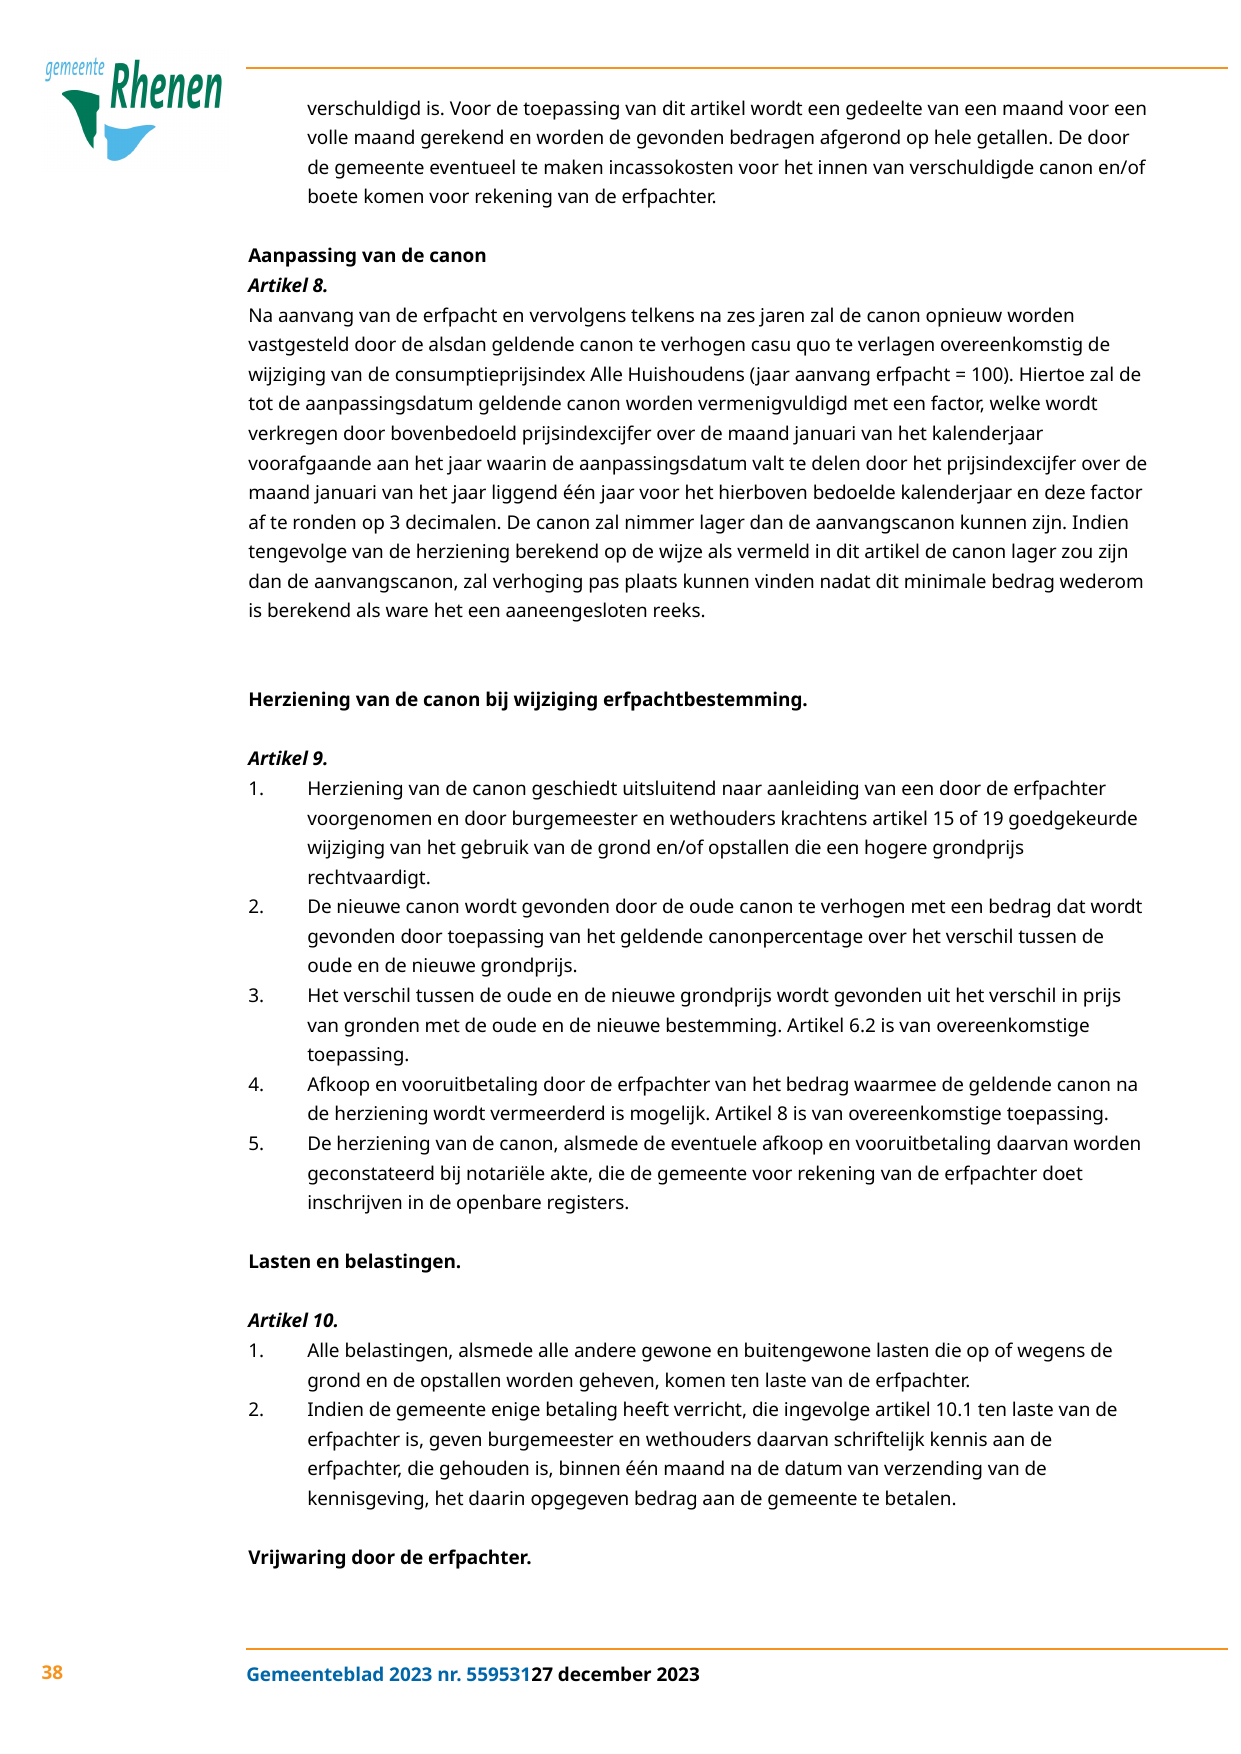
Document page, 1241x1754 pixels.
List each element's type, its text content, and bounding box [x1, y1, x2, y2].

list Afkoop en vooruitbetaling door de erfpachter van het bedrag waarmee de geldende canon na de herziening wordt vermeerderd is mogelijk. Artikel 8 is van overeenkomstige toepassing. [248, 1071, 1152, 1126]
list Alle belastingen, alsmede alle andere gewone en buitengewone lasten die op of wegens de grond en de opstallen worden geheven, komen ten laste van de erfpachter. [248, 1337, 1152, 1393]
text Vrijwaring door de erfpachter. [248, 1544, 1152, 1570]
text Lasten en belastingen. [248, 1248, 1152, 1274]
text Herziening van de canon bij wijziging erfpachtbestemming. [248, 686, 1152, 712]
list Het verschil tussen de oude en de nieuwe grondprijs wordt gevonden uit het verschil in prijs van gronden met de oude en de nieuwe bestemming. Artikel 6.2 is van overeenkomstige toepassing. [248, 982, 1152, 1067]
text Aanpassing van de canon [248, 243, 1152, 268]
list verschuldigd is. Voor de toepassing van dit artikel wordt een gedeelte van een maand voor een volle maand gerekend en worden de gevonden bedragen afgerond op hele getallen. De door de gemeente eventueel te maken incassokosten voor het innen van verschuldigde canon en/of boete komen voor rekening van de erfpachter. [248, 95, 1152, 209]
list De herziening van de canon, alsmede de eventuele afkoop en vooruitbetaling daarvan worden geconstateerd bij notariële akte, die de gemeente voor rekening van de erfpachter doet inschrijven in de openbare registers. [248, 1130, 1152, 1215]
text Artikel 9. [248, 746, 1152, 771]
text Artikel 8. [248, 272, 1152, 298]
list Herziening van de canon geschiedt uitsluitend naar aanleiding van een door de erfpachter voorgenomen en door burgemeester en wethouders krachtens artikel 15 of 19 goedgekeurde wijziging van het gebruik van de grond en/of opstallen die een hogere grondprijs rechtvaardigt. [248, 775, 1152, 890]
text Na aanvang van de erfpacht en vervolgens telkens na zes jaren zal de canon opnieuw worden vastgesteld door de alsdan geldende canon te verhogen casu quo te verlagen overeenkomstig de wijziging van de consumptieprijsindex Alle Huishoudens (jaar aanvang erfpacht = 100). Hiertoe zal de tot de aanpassingsdatum geldende canon worden vermenigvuldigd met een factor, welke wordt verkregen door bovenbedoeld prijsindexcijfer over de maand januari van het kalenderjaar voorafgaande aan het jaar waarin de aanpassingsdatum valt te delen door het prijsindexcijfer over de maand januari van het jaar liggend één jaar voor het hierboven bedoelde kalenderjaar en deze factor af te ronden op 3 decimalen. De canon zal nimmer lager dan de aanvangscanon kunnen zijn. Indien tengevolge van de herziening berekend op de wijze als vermeld in dit artikel de canon lager zou zijn dan de aanvangscanon, zal verhoging pas plaats kunnen vinden nadat dit minimale bedrag wederom is berekend als ware het een aaneengesloten reeks. [248, 302, 1152, 623]
picture [41, 47, 231, 172]
list De nieuwe canon wordt gevonden door de oude canon te verhogen met een bedrag dat wordt gevonden door toepassing van het geldende canonpercentage over het verschil tussen de oude en de nieuwe grondprijs. [248, 893, 1152, 978]
text Artikel 10. [248, 1308, 1152, 1333]
list Indien de gemeente enige betaling heeft verricht, die ingevolge artikel 10.1 ten laste van de erfpachter is, geven burgemeester en wethouders daarvan schriftelijk kennis aan de erfpachter, die gehouden is, binnen één maand na de datum van verzending van de kennisgeving, het daarin opgegeven bedrag aan de gemeente te betalen. [248, 1396, 1152, 1511]
